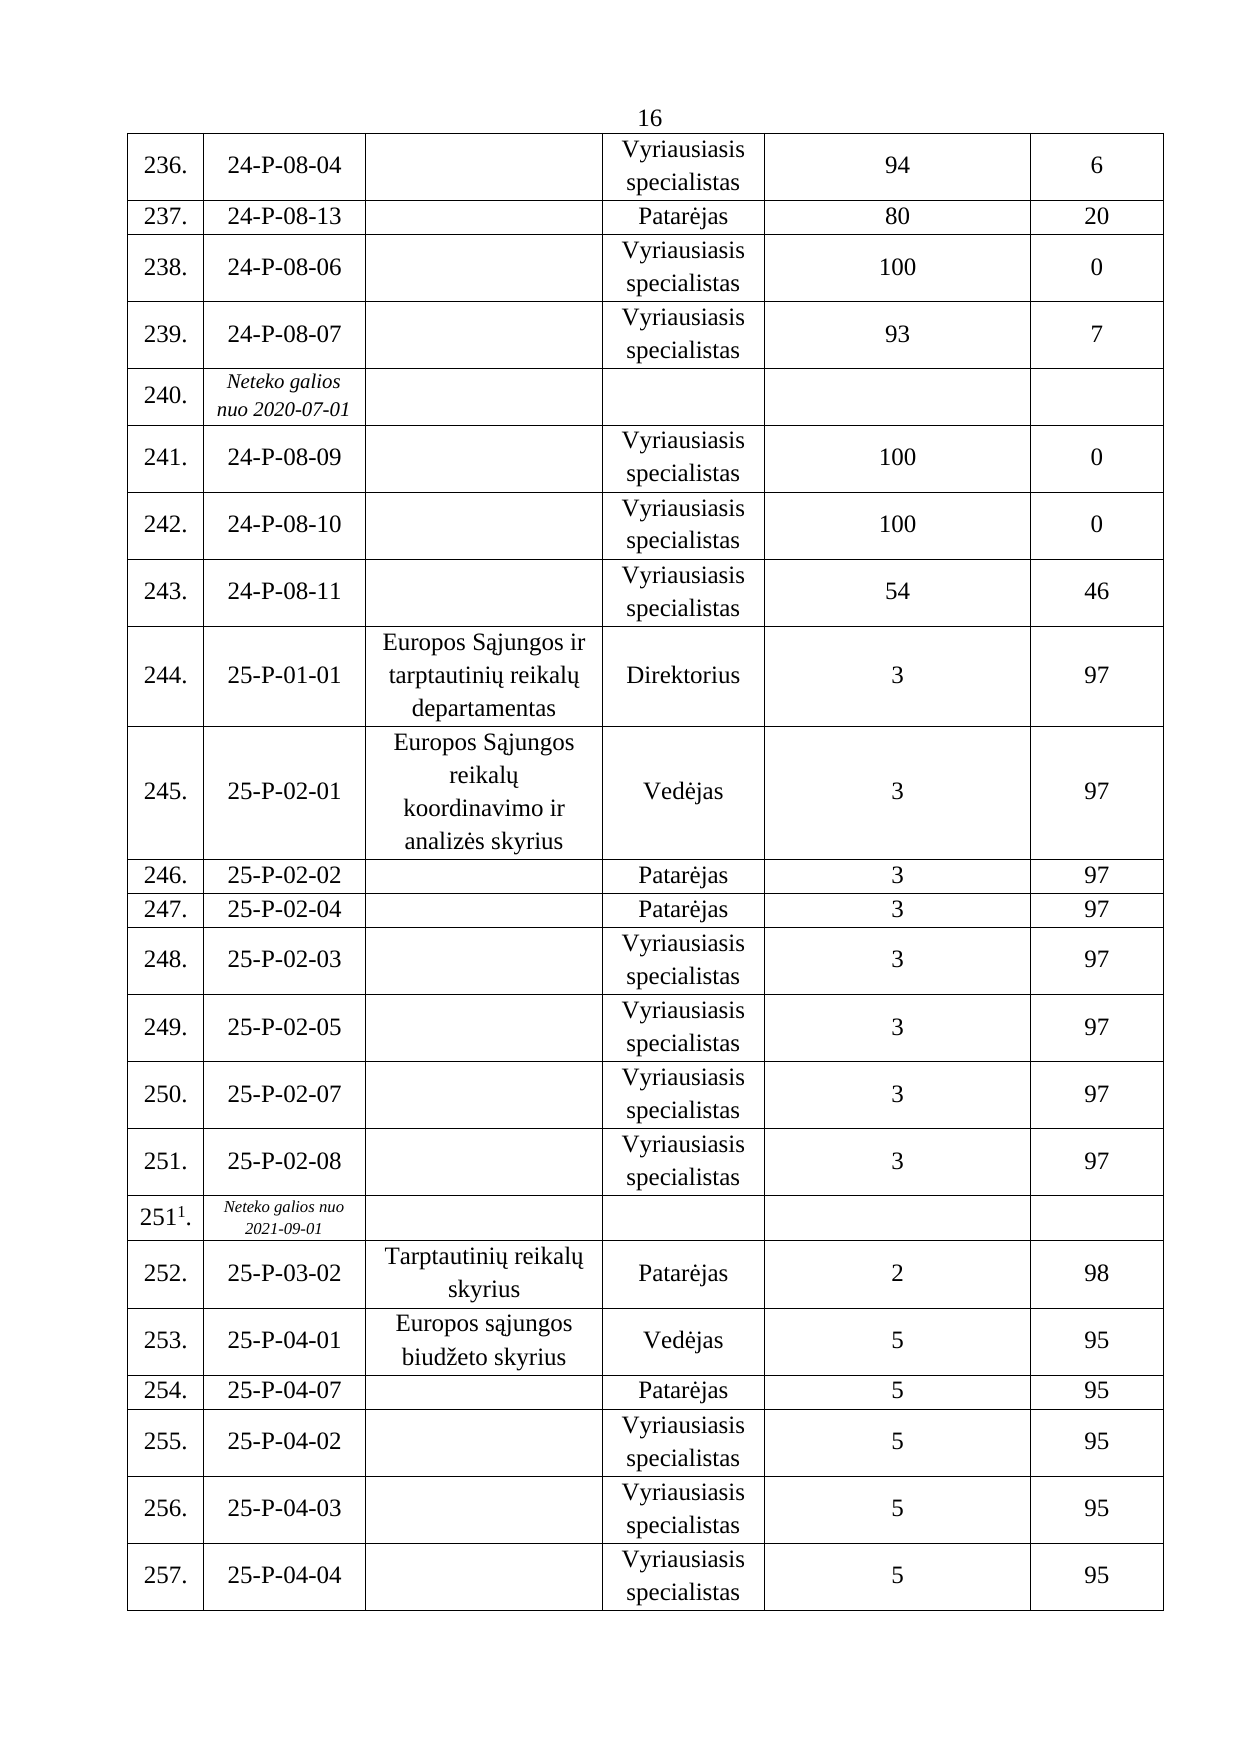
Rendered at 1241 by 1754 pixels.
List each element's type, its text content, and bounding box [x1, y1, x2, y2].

table_cell [366, 426, 602, 492]
table_cell 25-P-04-02 [204, 1410, 365, 1476]
table_cell 95 [1031, 1376, 1163, 1409]
table_cell [603, 369, 764, 424]
table_cell [366, 1129, 602, 1195]
table_cell [366, 1196, 602, 1240]
table_cell [366, 560, 602, 626]
table_cell [1164, 1061, 1178, 1128]
table_cell [1031, 369, 1163, 424]
table_cell Patarėjas [603, 894, 764, 927]
table_cell 98 [1031, 1241, 1163, 1307]
table_cell 24-P-08-11 [204, 560, 365, 626]
table_cell 3 [765, 894, 1030, 927]
table_cell 25-P-01-01 [204, 627, 365, 726]
table_cell 5 [765, 1477, 1030, 1543]
table_cell Direktorius [603, 627, 764, 726]
table_cell [1164, 1543, 1178, 1610]
table_cell Vyriausiasis specialistas [603, 134, 764, 200]
table_cell [366, 1062, 602, 1128]
table_cell 25-P-02-01 [204, 727, 365, 859]
table_cell [366, 1376, 602, 1409]
table_cell [1164, 893, 1178, 927]
table_cell 241. [128, 426, 203, 492]
table_cell 24-P-08-13 [204, 201, 365, 234]
table_cell [366, 493, 602, 559]
table_cell 100 [765, 235, 1030, 301]
table_cell Vyriausiasis specialistas [603, 1062, 764, 1128]
table_cell 250. [128, 1062, 203, 1128]
table_cell 246. [128, 860, 203, 893]
table_cell 2511. [128, 1196, 203, 1240]
table_cell 97 [1031, 860, 1163, 893]
table_cell Patarėjas [603, 1241, 764, 1307]
table_cell [1164, 859, 1178, 893]
table_cell Vyriausiasis specialistas [603, 493, 764, 559]
table_cell 97 [1031, 1129, 1163, 1195]
table_cell 95 [1031, 1477, 1163, 1543]
table_cell 25-P-02-05 [204, 995, 365, 1061]
table_cell [366, 369, 602, 424]
table_cell 0 [1031, 426, 1163, 492]
table_cell [1164, 301, 1178, 368]
table_cell [366, 1477, 602, 1543]
table_cell [603, 1196, 764, 1240]
table_cell [1164, 1240, 1178, 1307]
table_cell 24-P-08-10 [204, 493, 365, 559]
table_cell [1164, 559, 1178, 626]
table_cell [366, 928, 602, 994]
table_cell [1164, 1409, 1178, 1476]
table_cell [366, 894, 602, 927]
table_cell 237. [128, 201, 203, 234]
table_cell 5 [765, 1309, 1030, 1374]
table_cell [1164, 626, 1178, 726]
table_cell Europos Sąjungos reikalų koordinavimo ir analizės skyrius [366, 727, 602, 859]
table_cell 25-P-02-08 [204, 1129, 365, 1195]
table_cell 247. [128, 894, 203, 927]
table_cell 3 [765, 928, 1030, 994]
table_cell 25-P-03-02 [204, 1241, 365, 1307]
table_cell 24-P-08-09 [204, 426, 365, 492]
table_cell [1164, 1476, 1178, 1543]
table_cell 257. [128, 1544, 203, 1610]
table_cell Neteko galios nuo 2020-07-01 [204, 369, 365, 424]
table_cell 95 [1031, 1309, 1163, 1374]
table_cell Vedėjas [603, 1309, 764, 1374]
table_cell 97 [1031, 894, 1163, 927]
table_cell 25-P-02-02 [204, 860, 365, 893]
table_cell 0 [1031, 493, 1163, 559]
table_cell [1164, 425, 1178, 492]
table_cell 239. [128, 302, 203, 368]
table_cell 46 [1031, 560, 1163, 626]
table_cell [1164, 1195, 1178, 1240]
table_cell 25-P-02-03 [204, 928, 365, 994]
table_cell 254. [128, 1376, 203, 1409]
table_cell Neteko galios nuo 2021-09-01 [204, 1196, 365, 1240]
table_cell Vyriausiasis specialistas [603, 235, 764, 301]
table_cell 256. [128, 1477, 203, 1543]
table_cell 236. [128, 134, 203, 200]
table_cell 0 [1031, 235, 1163, 301]
table_cell [1164, 1375, 1178, 1409]
table_cell Patarėjas [603, 201, 764, 234]
table_cell 6 [1031, 134, 1163, 200]
table_cell 95 [1031, 1410, 1163, 1476]
table_cell [1164, 234, 1178, 301]
table_cell 25-P-02-07 [204, 1062, 365, 1128]
table_cell 3 [765, 1129, 1030, 1195]
table_cell Vyriausiasis specialistas [603, 1129, 764, 1195]
table_cell Vyriausiasis specialistas [603, 302, 764, 368]
table_cell [1164, 927, 1178, 994]
table_cell 244. [128, 627, 203, 726]
table_cell Vyriausiasis specialistas [603, 560, 764, 626]
table_cell Vyriausiasis specialistas [603, 995, 764, 1061]
table_cell 25-P-04-07 [204, 1376, 365, 1409]
table_cell 3 [765, 995, 1030, 1061]
table_cell 80 [765, 201, 1030, 234]
table_cell 97 [1031, 727, 1163, 859]
table_cell 249. [128, 995, 203, 1061]
table_cell [366, 134, 602, 200]
table_cell [1164, 1308, 1178, 1374]
table_cell 251. [128, 1129, 203, 1195]
table_cell [366, 995, 602, 1061]
table_cell Vyriausiasis specialistas [603, 928, 764, 994]
table_cell [1031, 1196, 1163, 1240]
table_cell 20 [1031, 201, 1163, 234]
table_cell 238. [128, 235, 203, 301]
table_cell Vyriausiasis specialistas [603, 426, 764, 492]
table_cell 240. [128, 369, 203, 424]
table_cell Tarptautinių reikalų skyrius [366, 1241, 602, 1307]
table_cell [366, 201, 602, 234]
table_cell [366, 1544, 602, 1610]
table_cell Vedėjas [603, 727, 764, 859]
table_cell 243. [128, 560, 203, 626]
table_cell [765, 1196, 1030, 1240]
table_cell 25-P-04-04 [204, 1544, 365, 1610]
table_cell 97 [1031, 995, 1163, 1061]
table_cell [1164, 726, 1178, 859]
table_cell Vyriausiasis specialistas [603, 1410, 764, 1476]
table_cell 253. [128, 1309, 203, 1374]
table_cell 5 [765, 1376, 1030, 1409]
table_cell 3 [765, 627, 1030, 726]
table_cell 3 [765, 1062, 1030, 1128]
table_cell 25-P-04-01 [204, 1309, 365, 1374]
table_cell 97 [1031, 627, 1163, 726]
table_cell [366, 302, 602, 368]
table_cell [1164, 368, 1178, 424]
table_cell [765, 369, 1030, 424]
table_cell Vyriausiasis specialistas [603, 1477, 764, 1543]
table_cell 3 [765, 860, 1030, 893]
table_cell Europos sąjungos biudžeto skyrius [366, 1309, 602, 1374]
table_cell 97 [1031, 1062, 1163, 1128]
table_cell [1164, 200, 1178, 234]
table_cell 25-P-02-04 [204, 894, 365, 927]
table_cell 100 [765, 493, 1030, 559]
table_cell 24-P-08-04 [204, 134, 365, 200]
table_cell 3 [765, 727, 1030, 859]
table_cell [1164, 133, 1178, 200]
table_cell 5 [765, 1544, 1030, 1610]
table_cell [366, 860, 602, 893]
table_cell 7 [1031, 302, 1163, 368]
table_cell [366, 1410, 602, 1476]
table_cell 252. [128, 1241, 203, 1307]
table_cell 100 [765, 426, 1030, 492]
table_cell Patarėjas [603, 860, 764, 893]
table_cell [366, 235, 602, 301]
table_cell Europos Sąjungos ir tarptautinių reikalų departamentas [366, 627, 602, 726]
table_cell [1164, 994, 1178, 1061]
table_cell 93 [765, 302, 1030, 368]
table_cell 97 [1031, 928, 1163, 994]
table_cell 2 [765, 1241, 1030, 1307]
table_cell [1164, 492, 1178, 559]
table_cell 54 [765, 560, 1030, 626]
table_cell 255. [128, 1410, 203, 1476]
table_cell 95 [1031, 1544, 1163, 1610]
table_cell Patarėjas [603, 1376, 764, 1409]
table_cell 248. [128, 928, 203, 994]
table_cell Vyriausiasis specialistas [603, 1544, 764, 1610]
table_cell 24-P-08-06 [204, 235, 365, 301]
table_cell 245. [128, 727, 203, 859]
table_cell 5 [765, 1410, 1030, 1476]
table_cell 24-P-08-07 [204, 302, 365, 368]
table_cell [1164, 1128, 1178, 1195]
table_cell 242. [128, 493, 203, 559]
table_cell 25-P-04-03 [204, 1477, 365, 1543]
table_cell 94 [765, 134, 1030, 200]
